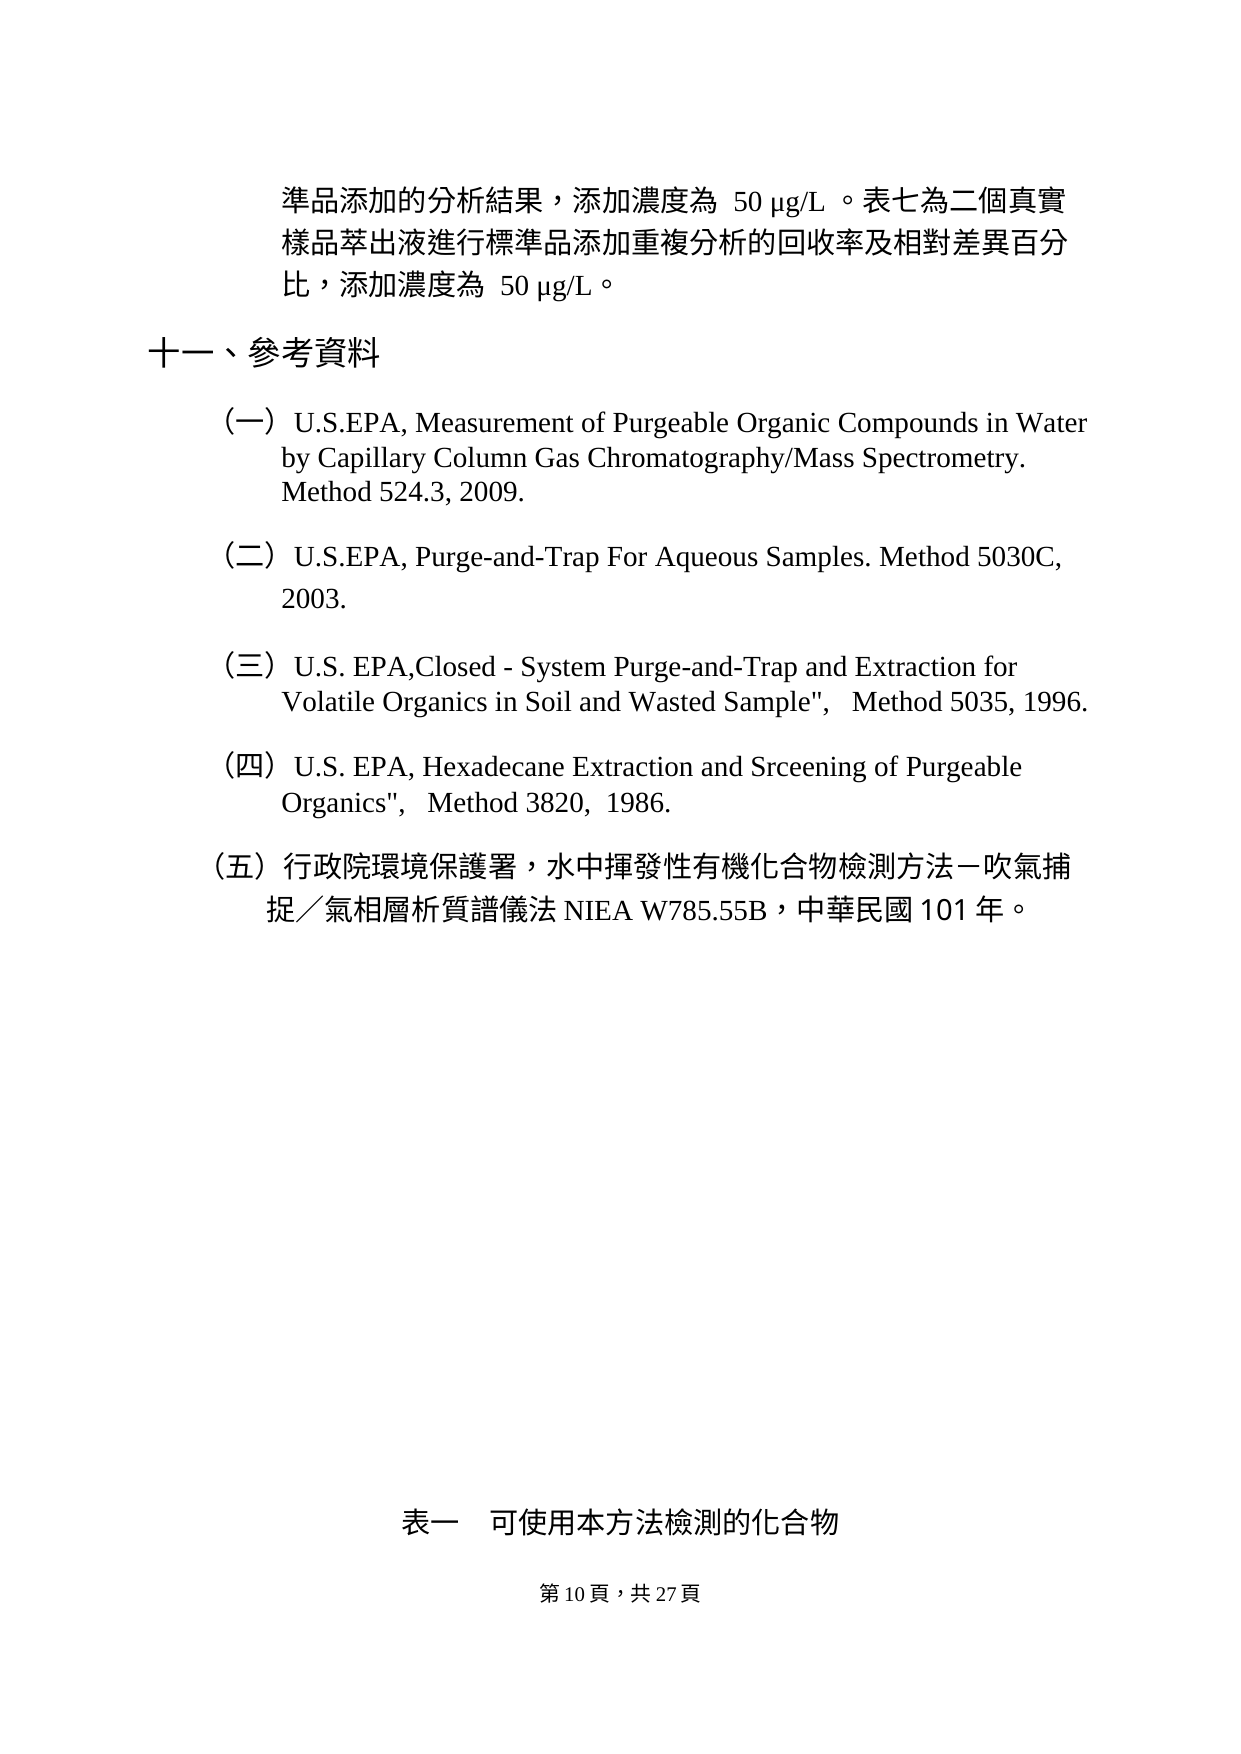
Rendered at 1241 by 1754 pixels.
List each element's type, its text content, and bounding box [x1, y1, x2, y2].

text 準品添加的分析結果，添加濃度為 50 μg/L 。表七為二個真實樣品萃出液進行標準品添加重複分析的回收率及相對差異百分比，添加濃度為 50 μg/L。 [206, 177, 1093, 304]
text （三）U.S. EPA,Closed - System Purge-and-Trap and Extraction for Volatile Organics in Soil and Wasted Sample", Method 5035, 1996. [206, 642, 1093, 718]
text （五）行政院環境保護署，水中揮發性有機化合物檢測方法－吹氣捕捉／氣相層析質譜儀法NIEA W785.55B，中華民國101年。 [189, 844, 1093, 928]
text （一）U.S.EPA, Measurement of Purgeable Organic Compounds in Water by Capillary Column Gas Chromatography/Mass Spectrometry. Method 524.3, 2009. [206, 398, 1093, 507]
text （四）U.S. EPA, Hexadecane Extraction and Srceening of Purgeable Organics", Method 3820, 1986. [206, 743, 1093, 819]
text 表一 可使用本方法檢測的化合物 [148, 1499, 1093, 1542]
text 十一、參考資料 [148, 327, 1093, 375]
text （二）U.S.EPA, Purge-and-Trap For Aqueous Samples. Method 5030C, 2003. [206, 532, 1093, 617]
